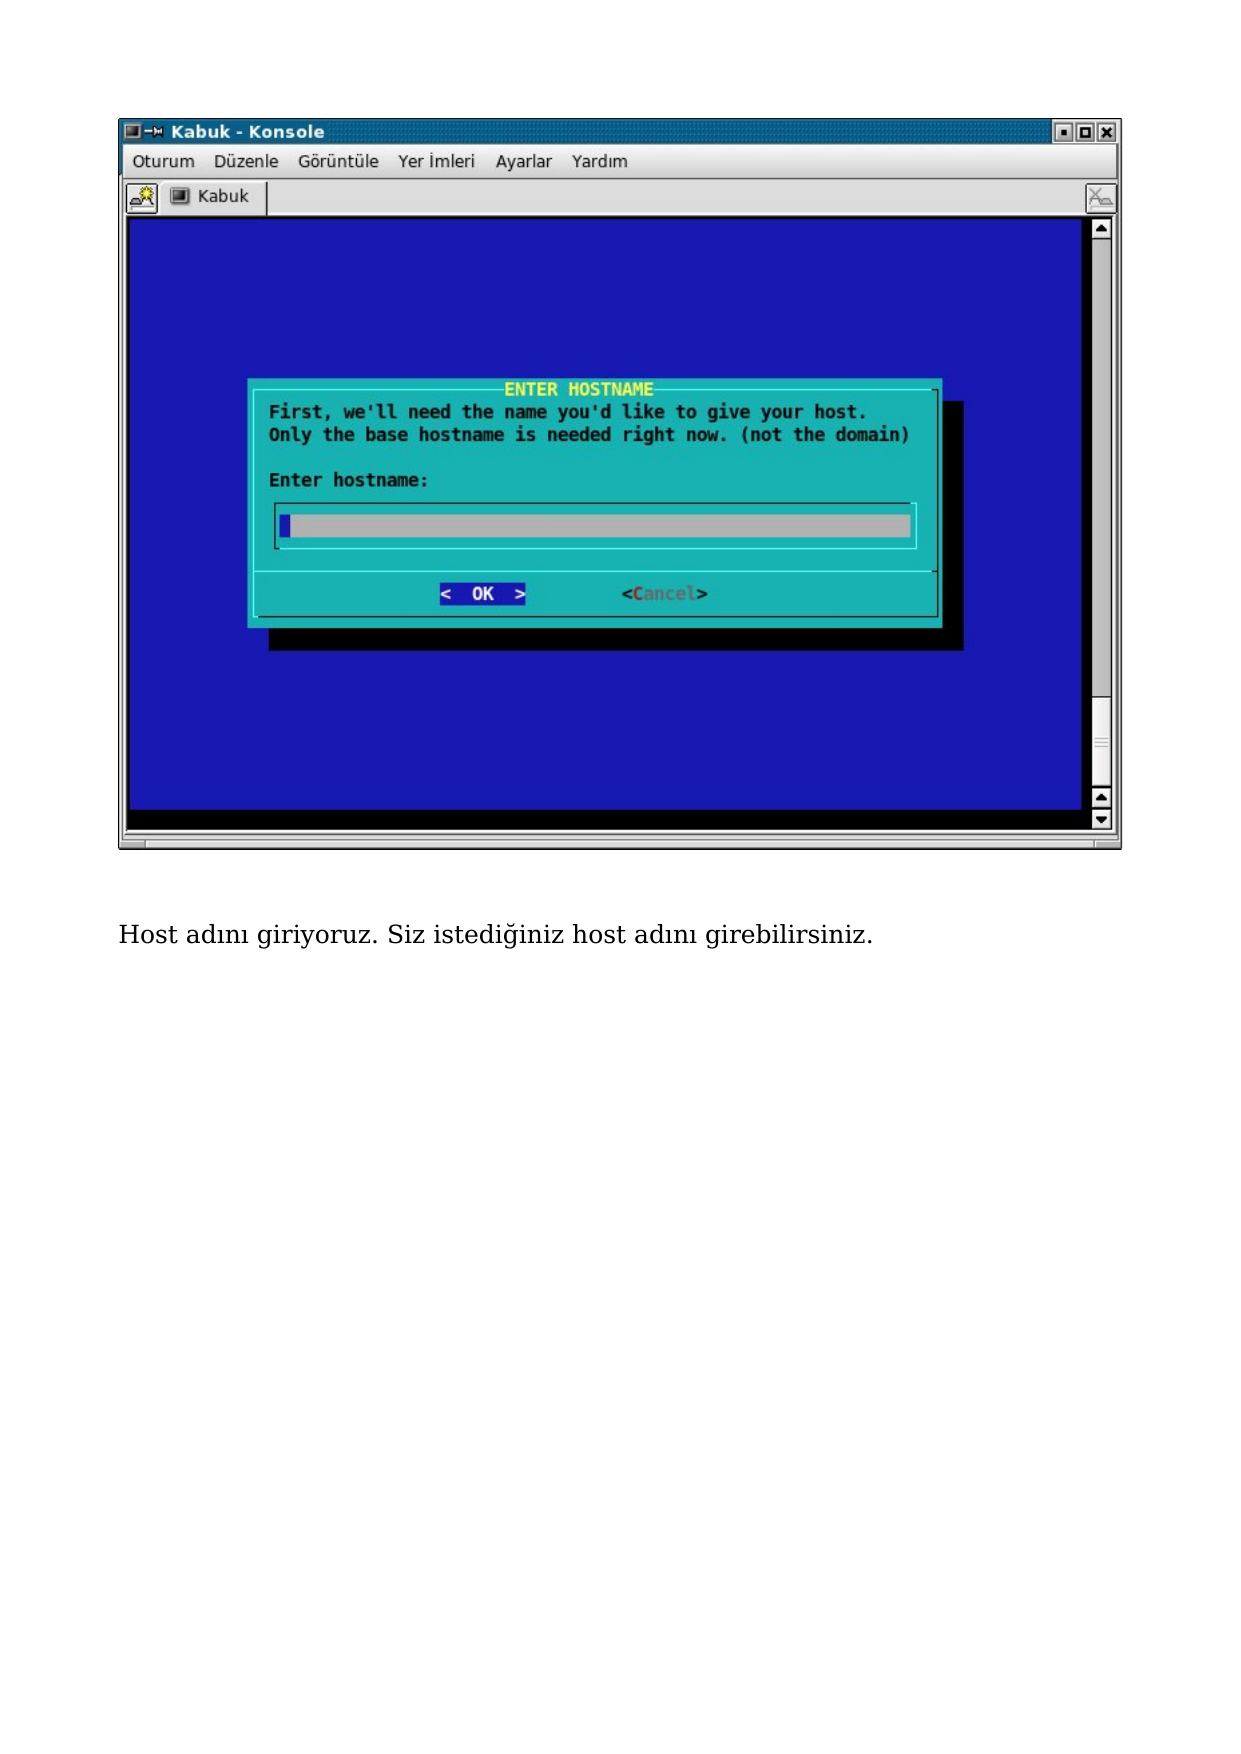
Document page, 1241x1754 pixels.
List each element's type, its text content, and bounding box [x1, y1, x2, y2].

picture [118, 118, 1123, 850]
text Host adını giriyoruz. Siz istediğiniz host adını girebilirsiniz. [118, 891, 1122, 950]
